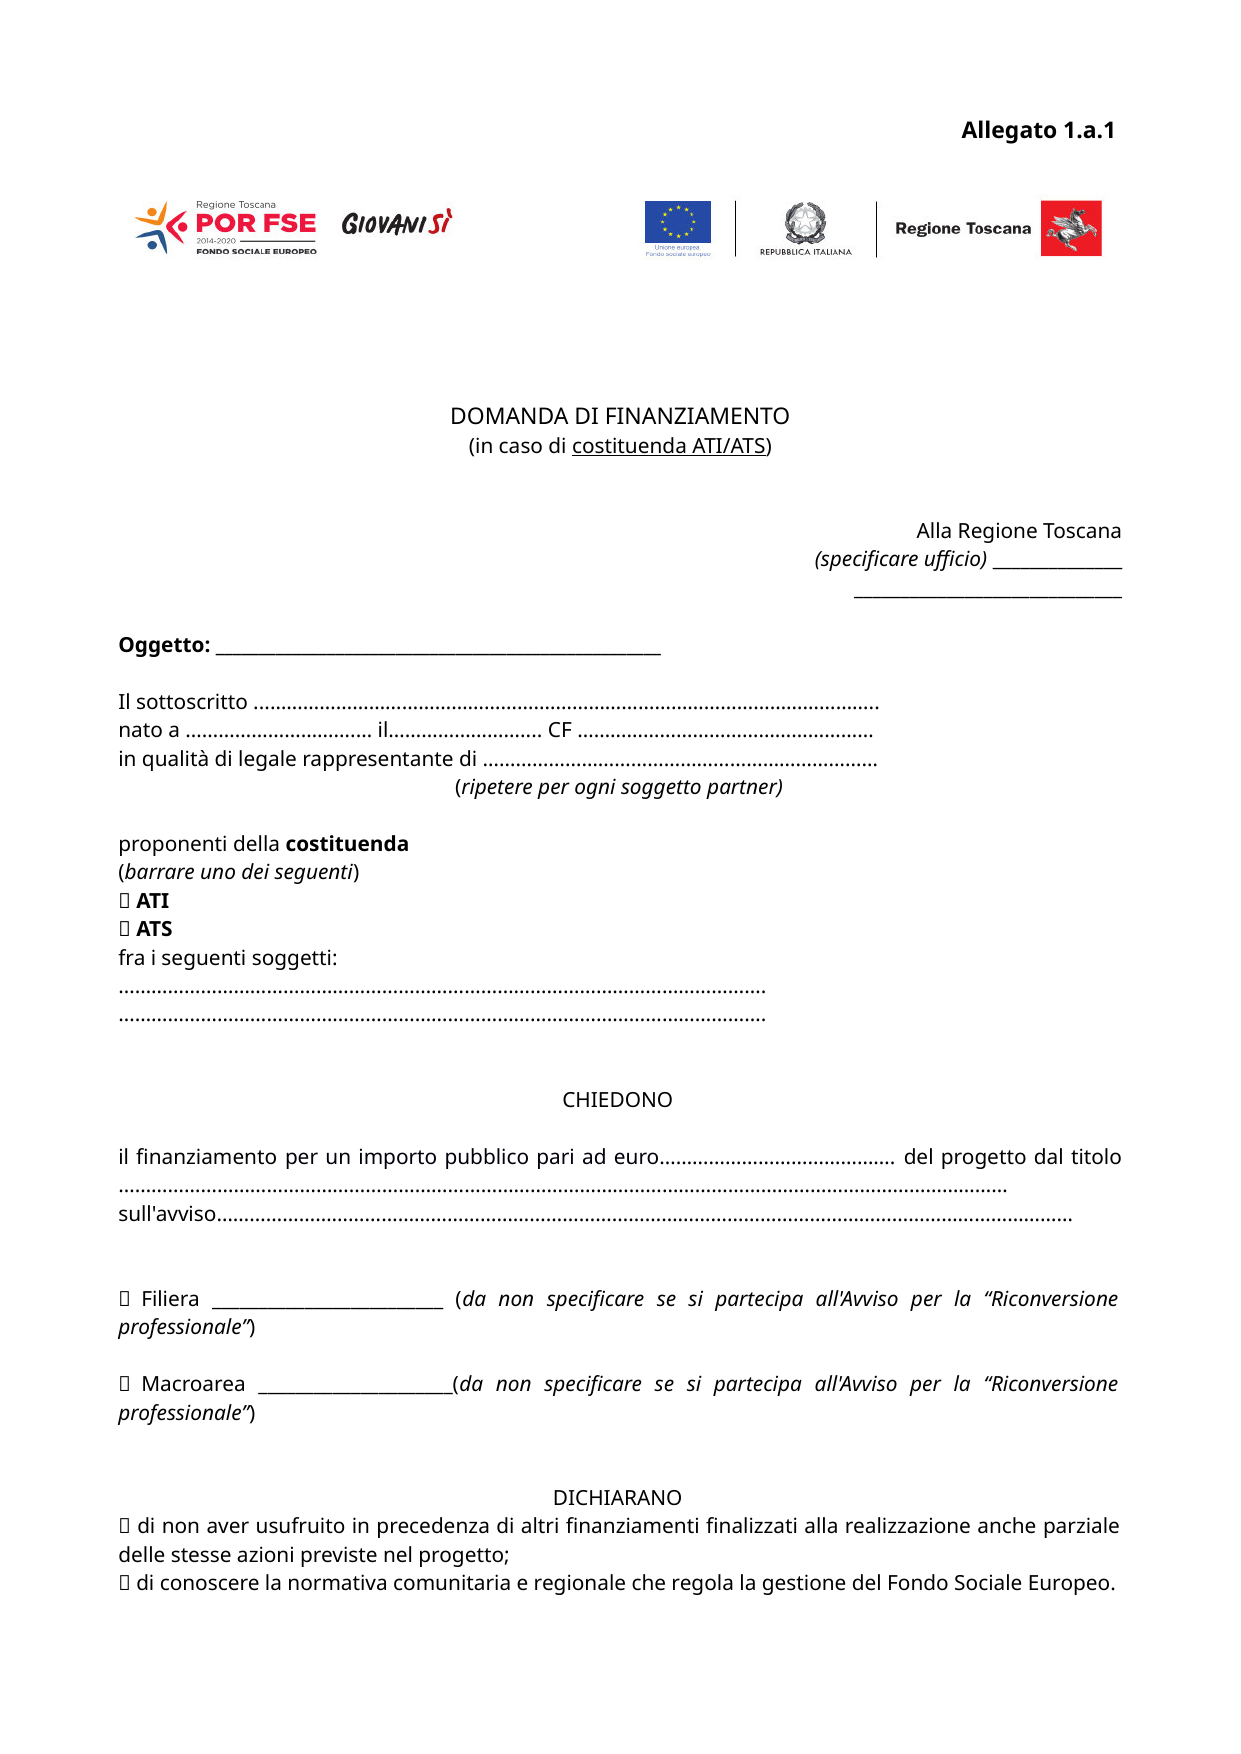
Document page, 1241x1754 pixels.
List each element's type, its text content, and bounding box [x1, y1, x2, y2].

text nato a ………………………….… il…………………….... CF ……………………………………………… [118, 715, 1122, 744]
text (specificare ufficio) ______________ [118, 544, 1122, 573]
text in qualità di legale rappresentante di ……………………………………………………………… [118, 744, 1122, 772]
text Alla Regione Toscana [118, 516, 1122, 544]
text (ripetere per ogni soggetto partner) [118, 772, 1122, 801]
text Macroarea _____________________(da non specificare se si partecipa all'Avviso per la “Riconversione professionale”) [118, 1369, 1122, 1426]
text DICHIARANO [118, 1483, 1122, 1511]
text (barrare uno dei seguenti) [118, 857, 1122, 886]
text  ATI [118, 886, 1122, 914]
text sull'avviso………………………………………………………………………………………………………………………………………… [118, 1199, 1122, 1227]
text  di conoscere la normativa comunitaria e regionale che regola la gestione del Fondo Sociale Europeo. [118, 1568, 1122, 1597]
text  di non aver usufruito in precedenza di altri finanziamenti finalizzati alla realizzazione anche parziale delle stesse azioni previste nel progetto; [118, 1511, 1122, 1568]
text il finanziamento per un importo pubblico pari ad euro……………………………………. del progetto dal titolo ……………………………………………………………………………………………………………………………………………… [118, 1142, 1122, 1199]
text Filiera _________________________ (da non specificare se si partecipa all'Avviso per la “Riconversione professionale”) [118, 1284, 1122, 1341]
subtitle Allegato 1.a.1 [118, 114, 1122, 145]
text _____________________________ [118, 573, 1122, 601]
text CHIEDONO [118, 1085, 1122, 1113]
text fra i seguenti soggetti: [118, 943, 1122, 971]
text (in caso di costituenda ATI/ATS) [118, 431, 1122, 459]
text  ATS [118, 914, 1122, 943]
text Oggetto: ____________________________________________________ [118, 630, 1122, 658]
text ………………………………………………………………………………………………………. [118, 999, 1122, 1028]
text ………………………………………………………………………………………………………. [118, 971, 1122, 999]
text proponenti della costituenda [118, 829, 1122, 857]
text Il sottoscritto ...………………………………………….…………………………………………………….. [118, 687, 1122, 715]
text DOMANDA DI FINANZIAMENTO [118, 399, 1122, 431]
